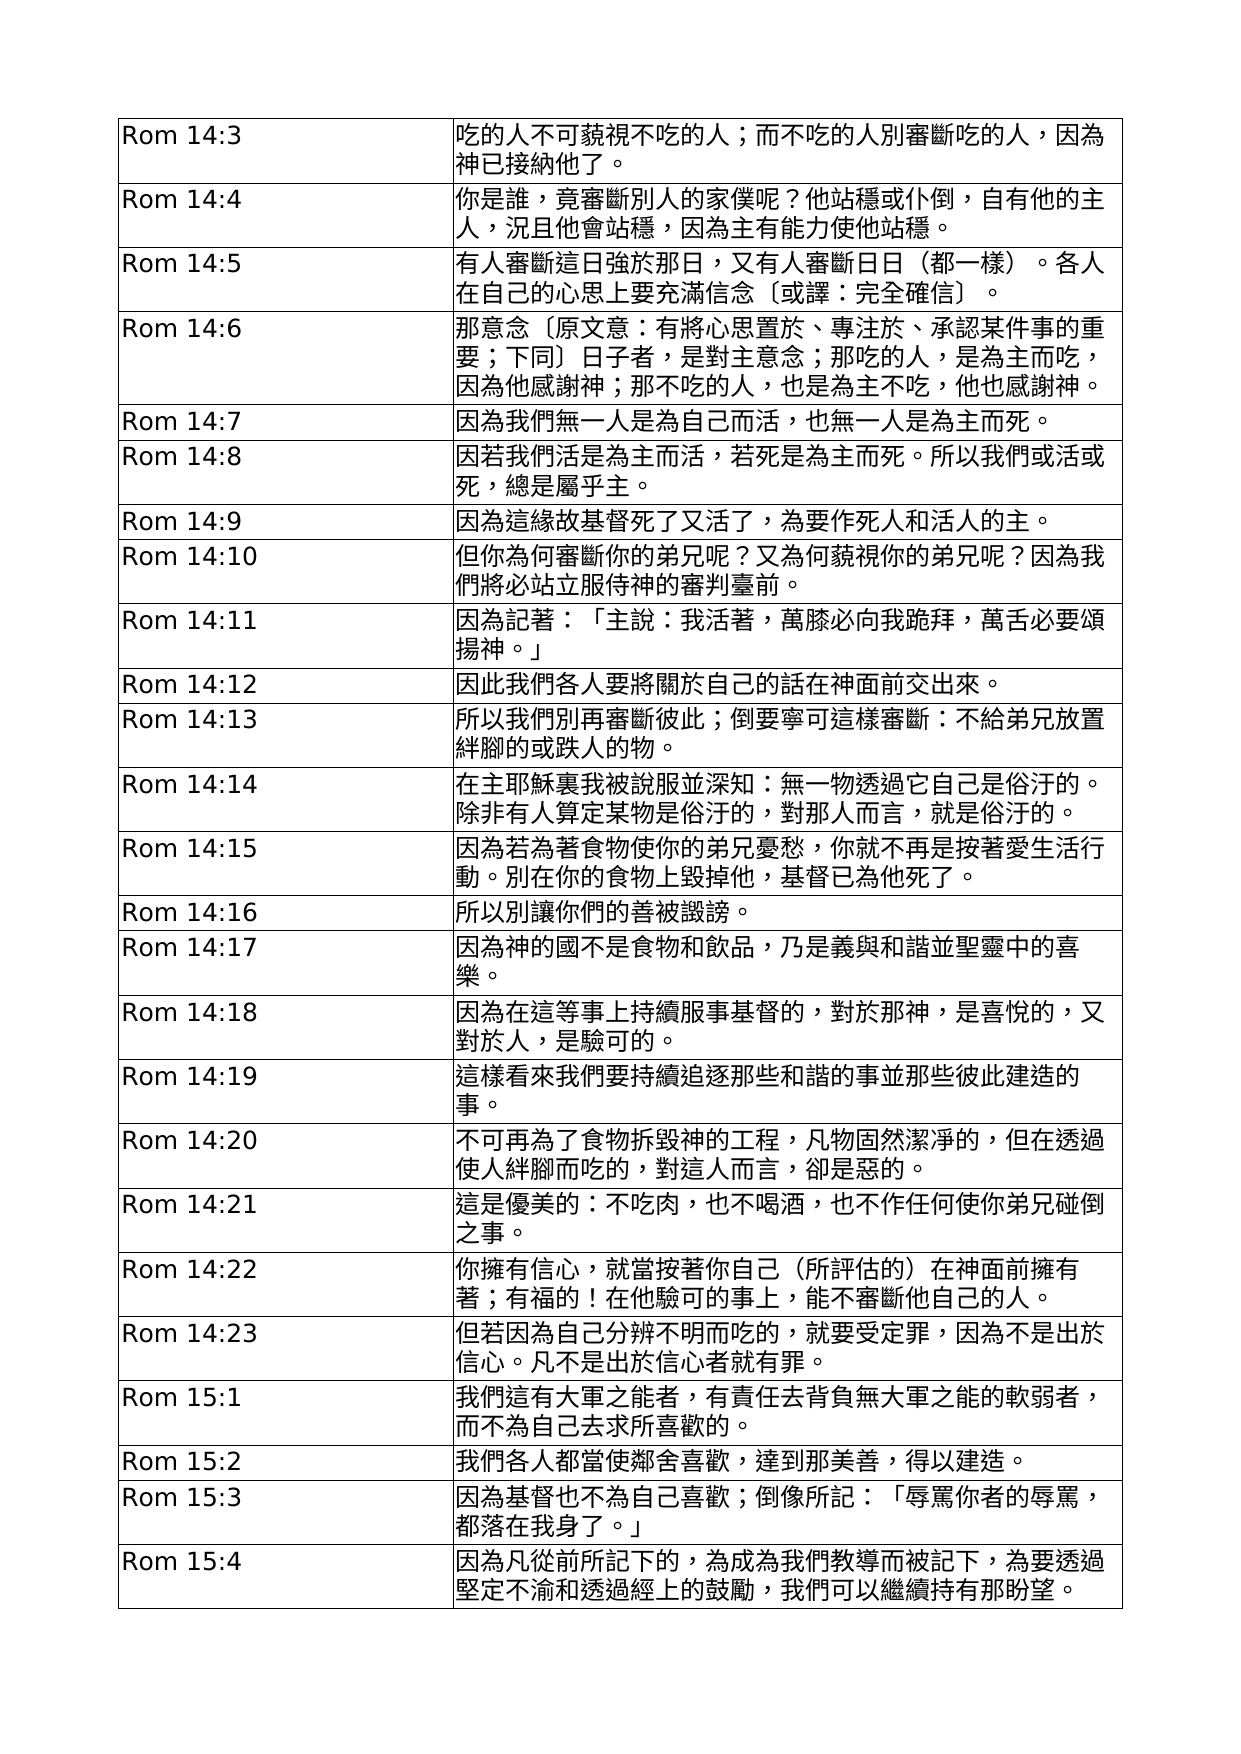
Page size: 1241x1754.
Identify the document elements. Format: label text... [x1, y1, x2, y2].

table_cell Rom 14:16 [119, 896, 453, 930]
table_cell Rom 14:21 [119, 1189, 453, 1252]
table_cell Rom 14:8 [119, 441, 453, 504]
table_cell Rom 14:3 [119, 119, 453, 182]
table_cell Rom 15:3 [119, 1481, 453, 1544]
table_cell 我們這有大軍之能者，有責任去背負無大軍之能的軟弱者，而不為自己去求所喜歡的。 [454, 1381, 1122, 1444]
table_cell 吃的人不可藐視不吃的人；而不吃的人別審斷吃的人，因為神已接納他了。 [454, 119, 1122, 182]
table_cell Rom 14:22 [119, 1253, 453, 1316]
table_cell 這樣看來我們要持續追逐那些和諧的事並那些彼此建造的事。 [454, 1060, 1122, 1123]
table_cell 因為這緣故基督死了又活了，為要作死人和活人的主。 [454, 505, 1122, 539]
table_cell 但若因為自己分辨不明而吃的，就要受定罪，因為不是出於信心。凡不是出於信心者就有罪。 [454, 1317, 1122, 1380]
table_cell 因為神的國不是食物和飲品，乃是義與和諧並聖靈中的喜樂。 [454, 931, 1122, 995]
table_cell Rom 14:20 [119, 1124, 453, 1187]
table_cell Rom 15:2 [119, 1446, 453, 1480]
table_cell 這是優美的：不吃肉，也不喝酒，也不作任何使你弟兄碰倒之事。 [454, 1189, 1122, 1252]
table_cell Rom 14:10 [119, 540, 453, 603]
table_cell Rom 14:6 [119, 312, 453, 404]
table_cell 因為若為著食物使你的弟兄憂愁，你就不再是按著愛生活行動。別在你的食物上毀掉他，基督已為他死了。 [454, 832, 1122, 895]
table_cell Rom 14:14 [119, 768, 453, 831]
table_cell 因為記著：「主說：我活著，萬膝必向我跪拜，萬舌必要頌揚神。」 [454, 604, 1122, 667]
table_cell 所以我們別再審斷彼此；倒要寧可這樣審斷：不給弟兄放置絆腳的或跌人的物。 [454, 704, 1122, 767]
table_cell 因為我們無一人是為自己而活，也無一人是為主而死。 [454, 405, 1122, 439]
table_cell 不可再為了食物拆毀神的工程，凡物固然潔凈的，但在透過使人絆腳而吃的，對這人而言，卻是惡的。 [454, 1124, 1122, 1187]
table_cell Rom 14:12 [119, 669, 453, 702]
table_cell Rom 14:18 [119, 996, 453, 1059]
table_cell 在主耶穌裏我被說服並深知：無一物透過它自己是俗汙的。除非有人算定某物是俗汙的，對那人而言，就是俗汙的。 [454, 768, 1122, 831]
table_cell Rom 14:7 [119, 405, 453, 439]
table_cell 但你為何審斷你的弟兄呢？又為何藐視你的弟兄呢？因為我們將必站立服侍神的審判臺前。 [454, 540, 1122, 603]
table_cell 有人審斷這日強於那日，又有人審斷日日（都一樣）。各人在自己的心思上要充滿信念〔或譯：完全確信〕。 [454, 248, 1122, 311]
table_cell Rom 14:13 [119, 704, 453, 767]
table_cell Rom 14:5 [119, 248, 453, 311]
table_cell 因為在這等事上持續服事基督的，對於那神，是喜悅的，又對於人，是驗可的。 [454, 996, 1122, 1059]
table_cell Rom 14:17 [119, 931, 453, 995]
table_cell 因此我們各人要將關於自己的話在神面前交出來。 [454, 669, 1122, 702]
table_cell Rom 14:9 [119, 505, 453, 539]
table_cell 所以別讓你們的善被譭謗。 [454, 896, 1122, 930]
table_cell Rom 14:4 [119, 184, 453, 247]
table_cell Rom 14:11 [119, 604, 453, 667]
table_cell 你擁有信心，就當按著你自己（所評估的）在神面前擁有著；有福的！在他驗可的事上，能不審斷他自己的人。 [454, 1253, 1122, 1316]
table_cell Rom 14:15 [119, 832, 453, 895]
table_cell 那意念〔原文意：有將心思置於、專注於、承認某件事的重要；下同〕日子者，是對主意念；那吃的人，是為主而吃，因為他感謝神；那不吃的人，也是為主不吃，他也感謝神。 [454, 312, 1122, 404]
table_cell Rom 15:4 [119, 1545, 453, 1608]
table_cell Rom 14:23 [119, 1317, 453, 1380]
table_cell Rom 14:19 [119, 1060, 453, 1123]
table_cell Rom 15:1 [119, 1381, 453, 1444]
table_cell 我們各人都當使鄰舍喜歡，達到那美善，得以建造。 [454, 1446, 1122, 1480]
table_cell 因為凡從前所記下的，為成為我們教導而被記下，為要透過堅定不渝和透過經上的鼓勵，我們可以繼續持有那盼望。 [454, 1545, 1122, 1608]
table_cell 因為基督也不為自己喜歡；倒像所記：「辱罵你者的辱罵，都落在我身了。」 [454, 1481, 1122, 1544]
table_cell 因若我們活是為主而活，若死是為主而死。所以我們或活或死，總是屬乎主。 [454, 441, 1122, 504]
table_cell 你是誰，竟審斷別人的家僕呢？他站穩或仆倒，自有他的主人，況且他會站穩，因為主有能力使他站穩。 [454, 184, 1122, 247]
